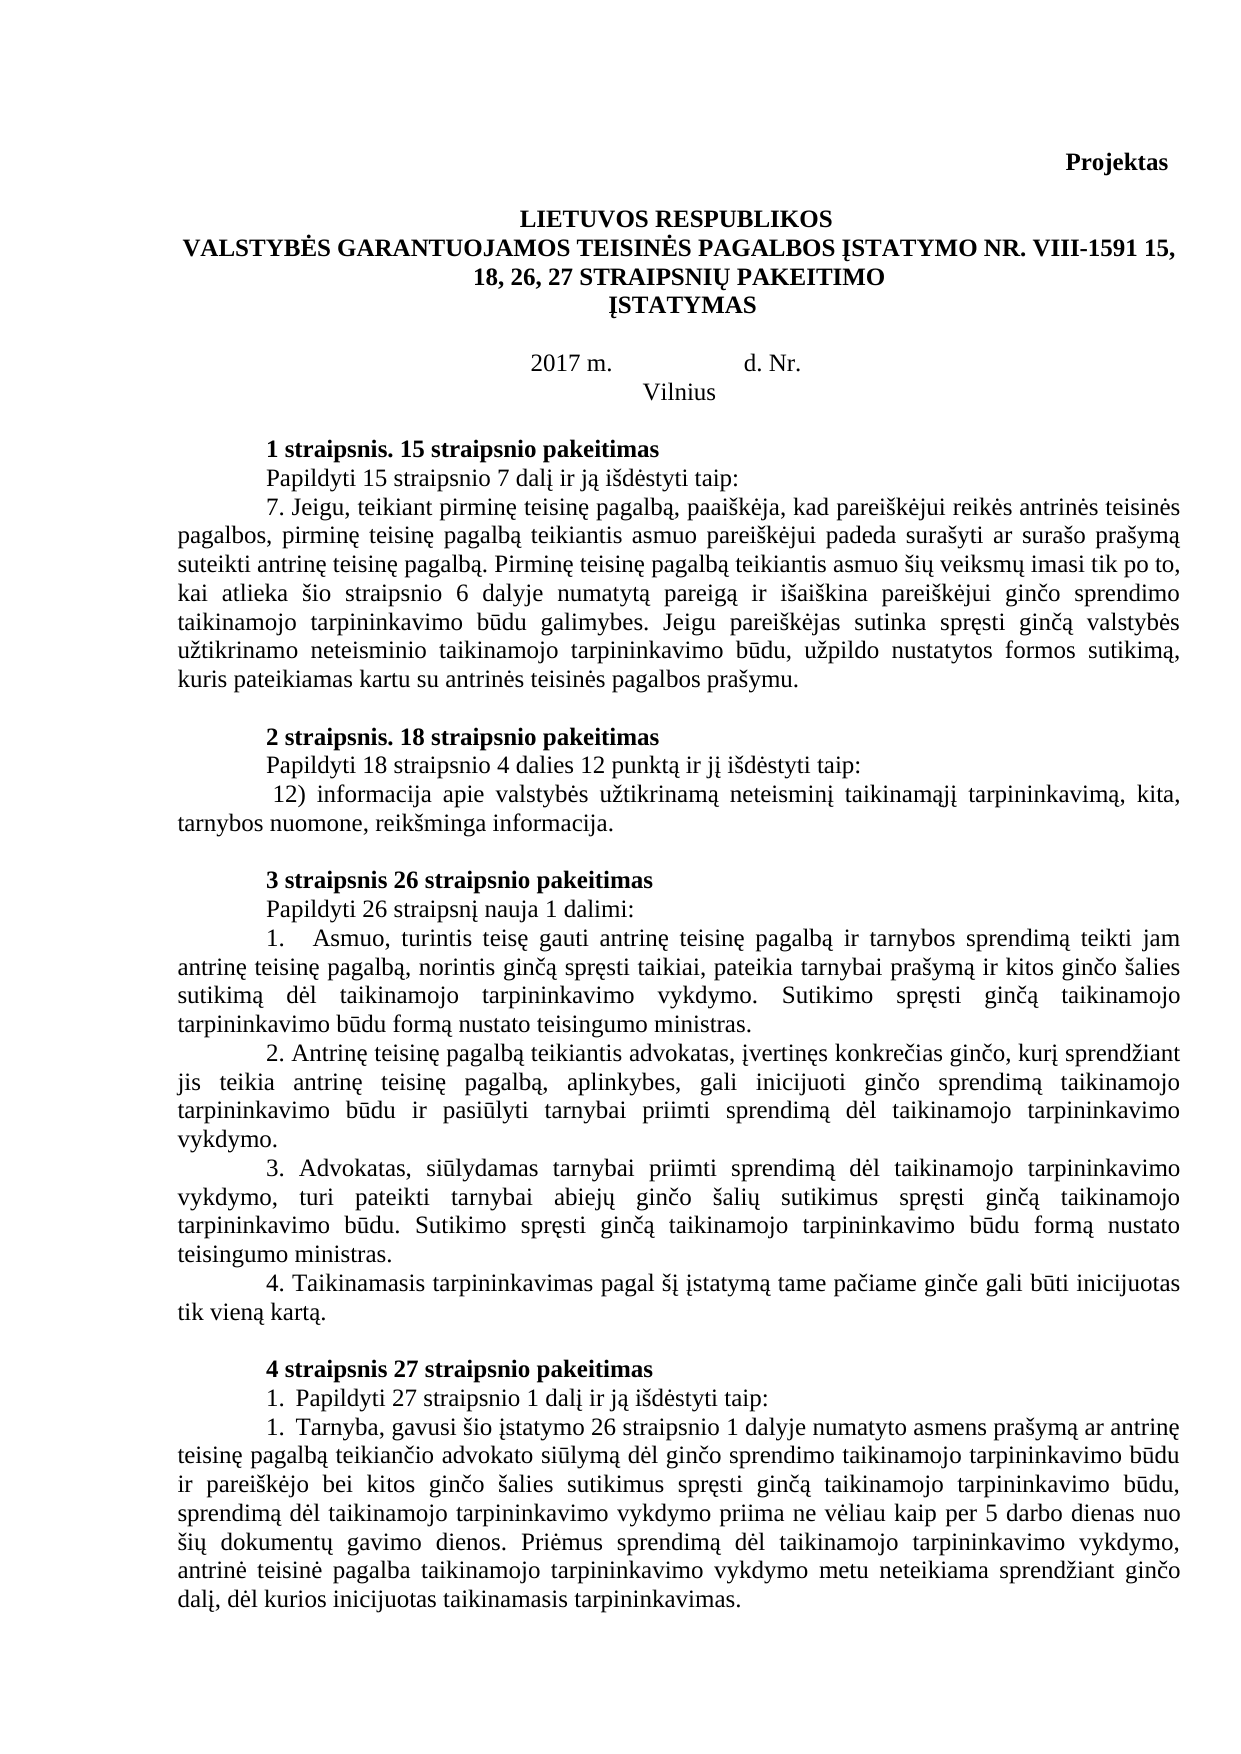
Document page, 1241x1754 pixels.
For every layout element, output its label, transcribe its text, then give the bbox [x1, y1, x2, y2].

text Projektas [1065, 147, 1181, 176]
text 3 straipsnis 26 straipsnio pakeitimas [177, 866, 1181, 894]
text VALSTYBĖS GARANTUOJAMOS TEISINĖS PAGALBOS ĮSTATYMO NR. VIII-1591 15, 18, 26, 27 STRAIPSNIŲ PAKEITIMO [177, 233, 1181, 291]
text 7. Jeigu, teikiant pirminę teisinę pagalbą, paaiškėja, kad pareiškėjui reikės antrinės teisinės pagalbos, pirminę teisinę pagalbą teikiantis asmuo pareiškėjui padeda surašyti ar surašo prašymą suteikti antrinę teisinę pagalbą. Pirminę teisinę pagalbą teikiantis asmuo šių veiksmų imasi tik po to, kai atlieka šio straipsnio 6 dalyje numatytą pareigą ir išaiškina pareiškėjui ginčo sprendimo taikinamojo tarpininkavimo būdu galimybes. Jeigu pareiškėjas sutinka spręsti ginčą valstybės užtikrinamo neteisminio taikinamojo tarpininkavimo būdu, užpildo nustatytos formos sutikimą, kuris pateikiamas kartu su antrinės teisinės pagalbos prašymu. [177, 492, 1181, 693]
text Papildyti 18 straipsnio 4 dalies 12 punktą ir jį išdėstyti taip: [177, 751, 1181, 779]
text LIETUVOS RESPUBLIKOS [177, 204, 1181, 233]
text 1. Asmuo, turintis teisę gauti antrinę teisinę pagalbą ir tarnybos sprendimą teikti jam antrinę teisinę pagalbą, norintis ginčą spręsti taikiai, pateikia tarnybai prašymą ir kitos ginčo šalies sutikimą dėl taikinamojo tarpininkavimo vykdymo. Sutikimo spręsti ginčą taikinamojo tarpininkavimo būdu formą nustato teisingumo ministras. [177, 923, 1181, 1038]
text Vilnius [177, 377, 1181, 406]
text ĮSTATYMAS [177, 291, 1181, 319]
text 1. Papildyti 27 straipsnio 1 dalį ir ją išdėstyti taip: [177, 1383, 1181, 1412]
text 3. Advokatas, siūlydamas tarnybai priimti sprendimą dėl taikinamojo tarpininkavimo vykdymo, turi pateikti tarnybai abiejų ginčo šalių sutikimus spręsti ginčą taikinamojo tarpininkavimo būdu. Sutikimo spręsti ginčą taikinamojo tarpininkavimo būdu formą nustato teisingumo ministras. [177, 1153, 1181, 1268]
text 2 straipsnis. 18 straipsnio pakeitimas [177, 722, 1181, 751]
text Papildyti 26 straipsnį nauja 1 dalimi: [177, 894, 1181, 923]
text 1 straipsnis. 15 straipsnio pakeitimas [177, 434, 1181, 463]
text 1. Tarnyba, gavusi šio įstatymo 26 straipsnio 1 dalyje numatyto asmens prašymą ar antrinę teisinę pagalbą teikiančio advokato siūlymą dėl ginčo sprendimo taikinamojo tarpininkavimo būdu ir pareiškėjo bei kitos ginčo šalies sutikimus spręsti ginčą taikinamojo tarpininkavimo būdu, sprendimą dėl taikinamojo tarpininkavimo vykdymo priima ne vėliau kaip per 5 darbo dienas nuo šių dokumentų gavimo dienos. Priėmus sprendimą dėl taikinamojo tarpininkavimo vykdymo, antrinė teisinė pagalba taikinamojo tarpininkavimo vykdymo metu neteikiama sprendžiant ginčo dalį, dėl kurios inicijuotas taikinamasis tarpininkavimas. [177, 1412, 1181, 1613]
text 2017 m. d. Nr. [177, 348, 1181, 377]
text 4 straipsnis 27 straipsnio pakeitimas [177, 1354, 1181, 1383]
text Papildyti 15 straipsnio 7 dalį ir ją išdėstyti taip: [177, 463, 1181, 492]
text 4. Taikinamasis tarpininkavimas pagal šį įstatymą tame pačiame ginče gali būti inicijuotas tik vieną kartą. [177, 1268, 1181, 1326]
text 12) informacija apie valstybės užtikrinamą neteisminį taikinamąjį tarpininkavimą, kita, tarnybos nuomone, reikšminga informacija. [177, 779, 1181, 837]
text 2. Antrinę teisinę pagalbą teikiantis advokatas, įvertinęs konkrečias ginčo, kurį sprendžiant jis teikia antrinę teisinę pagalbą, aplinkybes, gali inicijuoti ginčo sprendimą taikinamojo tarpininkavimo būdu ir pasiūlyti tarnybai priimti sprendimą dėl taikinamojo tarpininkavimo vykdymo. [177, 1038, 1181, 1153]
